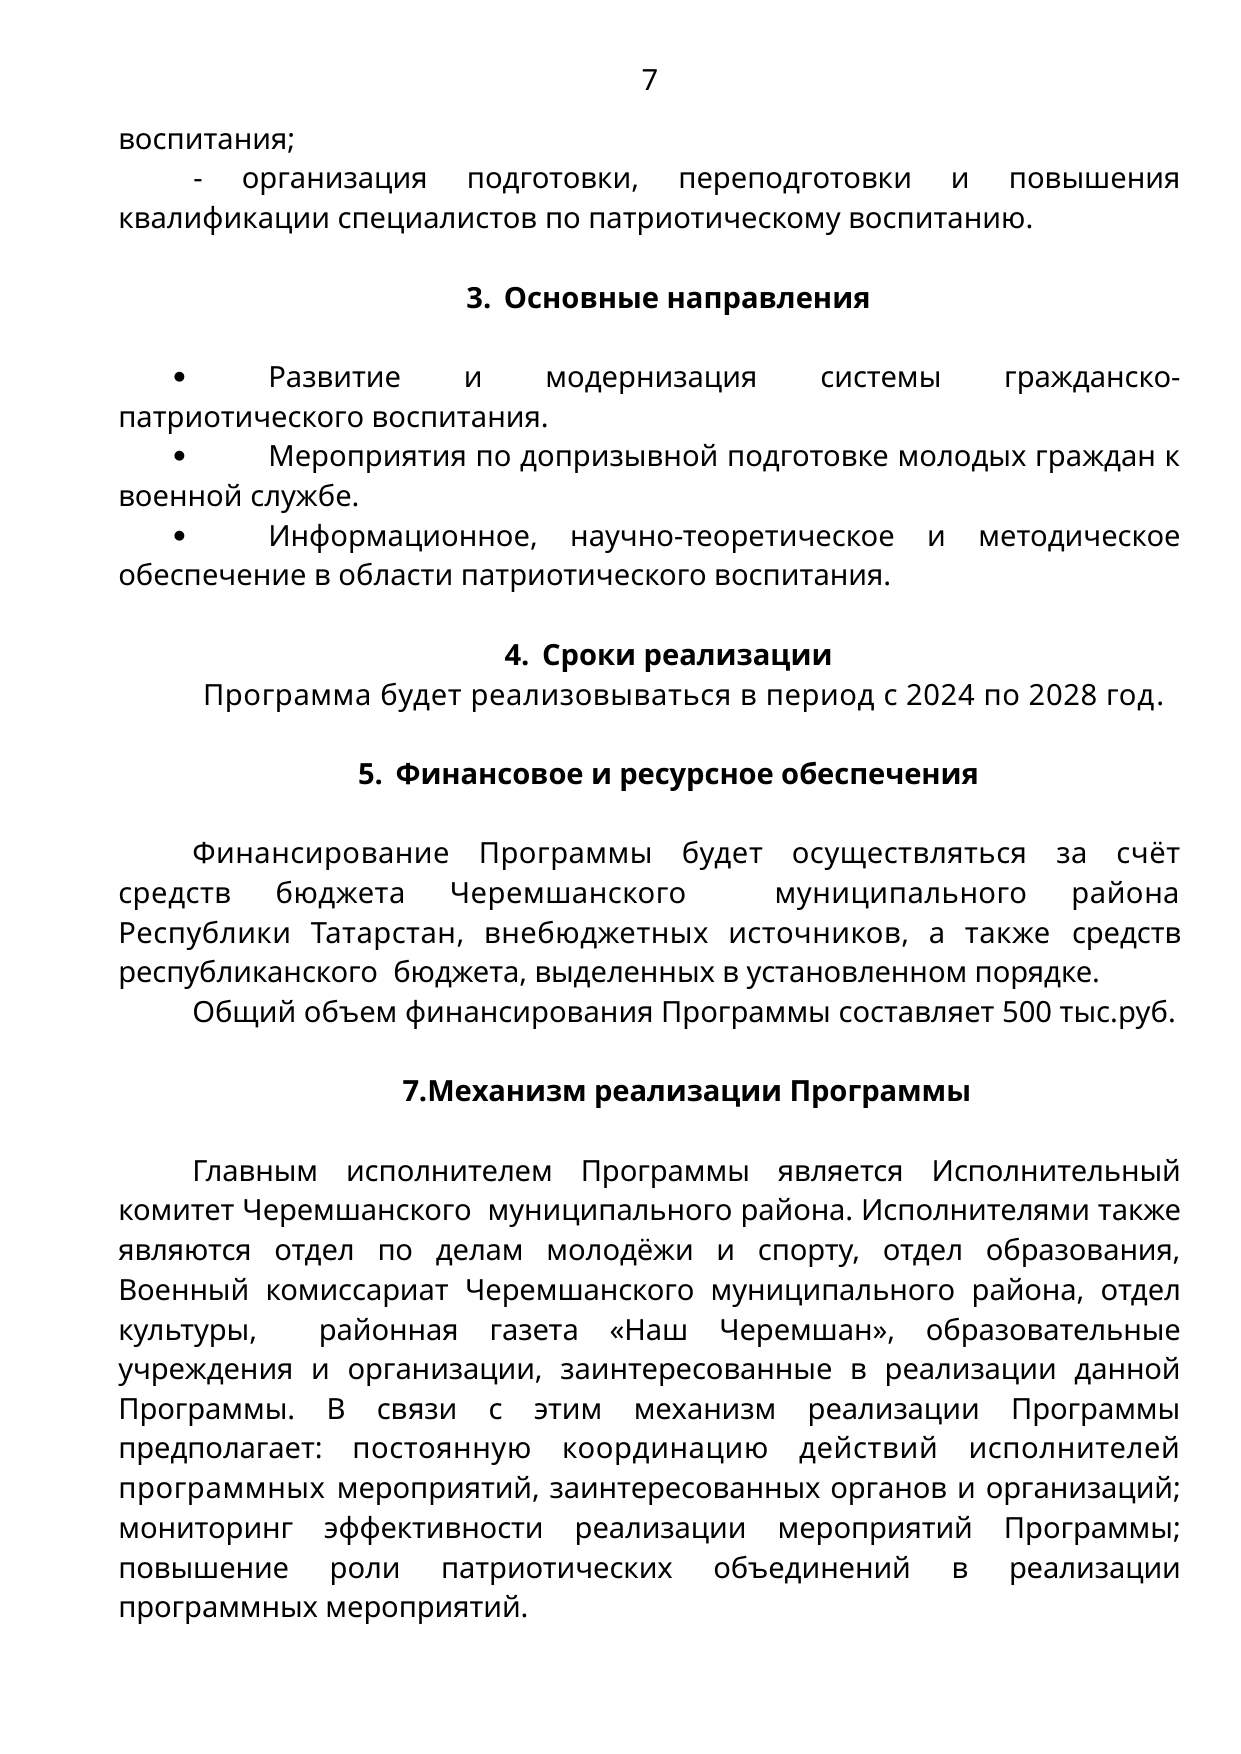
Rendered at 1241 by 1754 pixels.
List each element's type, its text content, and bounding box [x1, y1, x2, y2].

text Программа будет реализовываться в период с 2024 по 2028 год. [118, 674, 1181, 713]
list Сроки реализации [156, 634, 1181, 674]
list Основные направления [156, 277, 1181, 317]
list Развитие и модернизация системы гражданско-патриотического воспитания. [118, 356, 1181, 436]
list Мероприятия по допризывной подготовке молодых граждан к военной службе. [118, 436, 1181, 515]
text - организация подготовки, переподготовки и повышения квалификации специалистов по патриотическому воспитанию. [118, 158, 1181, 237]
text Общий объем финансирования Программы составляет 500 тыс.руб. [118, 991, 1181, 1031]
text 7.Механизм реализации Программы [118, 1071, 1181, 1110]
list Информационное, научно-теоретическое и методическое обеспечение в области патриотического воспитания. [118, 515, 1181, 594]
list Финансовое и ресурсное обеспечения [156, 753, 1181, 793]
text Главным исполнителем Программы является Исполнительный комитет Черемшанского муниципального района. Исполнителями также являются отдел по делам молодёжи и спорту, отдел образования, Военный комиссариат Черемшанского муниципального района, отдел культуры, районная газета «Наш Черемшан», образовательные учреждения и организации, заинтересованные в реализации данной Программы. В связи с этим механизм реализации Программы предполагает: постоянную координацию действий исполнителей программных мероприятий, заинтересованных органов и организаций; мониторинг эффективности реализации мероприятий Программы; повышение роли патриотических объединений в реализации программных мероприятий. [118, 1150, 1181, 1626]
text воспитания; [118, 118, 1181, 158]
text Финансирование Программы будет осуществляться за счёт средств бюджета Черемшанского муниципального района Республики Татарстан, внебюджетных источников, а также средств республиканского бюджета, выделенных в установленном порядке. [118, 832, 1181, 991]
